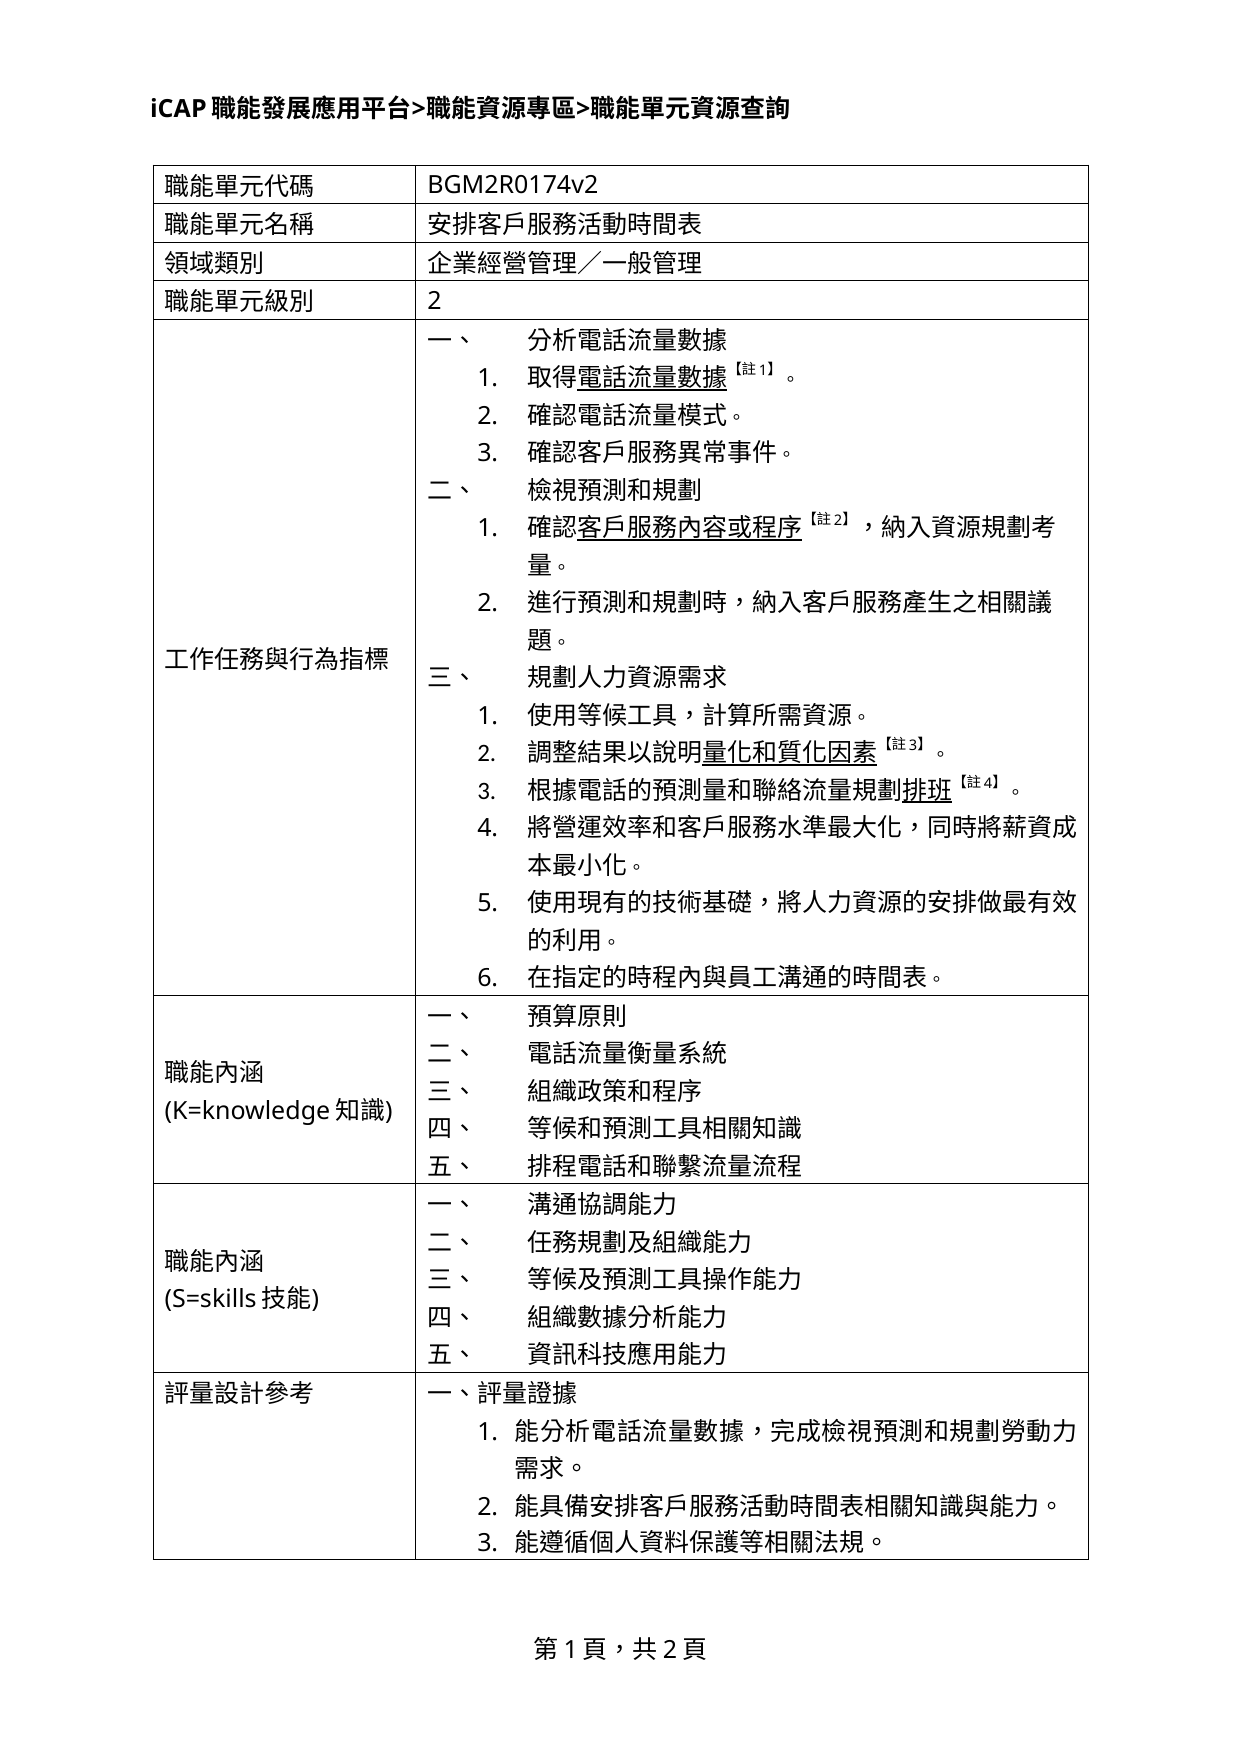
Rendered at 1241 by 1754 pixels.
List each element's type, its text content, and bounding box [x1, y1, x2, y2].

table_cell 職能內涵 (S=skills技能) [154, 1184, 415, 1372]
table_cell 職能單元名稱 [154, 204, 415, 242]
table_cell 職能內涵 (K=knowledge知識) [154, 996, 415, 1183]
table_cell 2 [416, 281, 1088, 319]
table_cell 預算原則 電話流量衡量系統 組織政策和程序 等候和預測工具相關知識 排程電話和聯繫流量流程 [416, 996, 1088, 1183]
table_cell 工作任務與行為指標 [154, 320, 415, 995]
table_cell 企業經營管理／一般管理 [416, 243, 1088, 280]
table_cell 溝通協調能力 任務規劃及組織能力 等候及預測工具操作能力 組織數據分析能力 資訊科技應用能力 [416, 1184, 1088, 1372]
table_cell 評量設計參考 [154, 1373, 415, 1559]
table_header 職能單元代碼 [154, 166, 415, 203]
table_cell 安排客戶服務活動時間表 [416, 204, 1088, 242]
table_cell 一、評量證據 能分析電話流量數據，完成檢視預測和規劃勞動力需求。 能具備安排客戶服務活動時間表相關知識與能力。 能遵循個人資料保護等相關法規。 二、評量情境與資源 準備安排客戶服務活動時間表相關表單或相應軟硬體。 於符合工作實務、安全要求和環境限制下進行評量。 三、評量方法 以書面方式評估受評者對上述職能內涵之了解。 設計狀況題庫，評估受評者之問題處理能力。 評估受評者所提交的專案報告。 直接提問第三方（如主管、同事）提供的工作績效報告。 [416, 1373, 1088, 1559]
table_cell 分析電話流量數據 取得電話流量數據【註1】。 確認電話流量模式。 確認客戶服務異常事件。 檢視預測和規劃 確認客戶服務內容或程序【註2】，納入資源規劃考量。 進行預測和規劃時，納入客戶服務產生之相關議題。 規劃人力資源需求 使用等候工具，計算所需資源。 調整結果以說明量化和質化因素【註3】。 根據電話的預測量和聯絡流量規劃排班【註4】。 將營運效率和客戶服務水準最大化，同時將薪資成本最小化。 使用現有的技術基礎，將人力資源的安排做最有效的利用。 在指定的時程內與員工溝通的時間表。 [416, 320, 1088, 995]
table_cell 職能單元級別 [154, 281, 415, 319]
table_header BGM2R0174v2 [416, 166, 1088, 203]
table_cell 領域類別 [154, 243, 415, 280]
